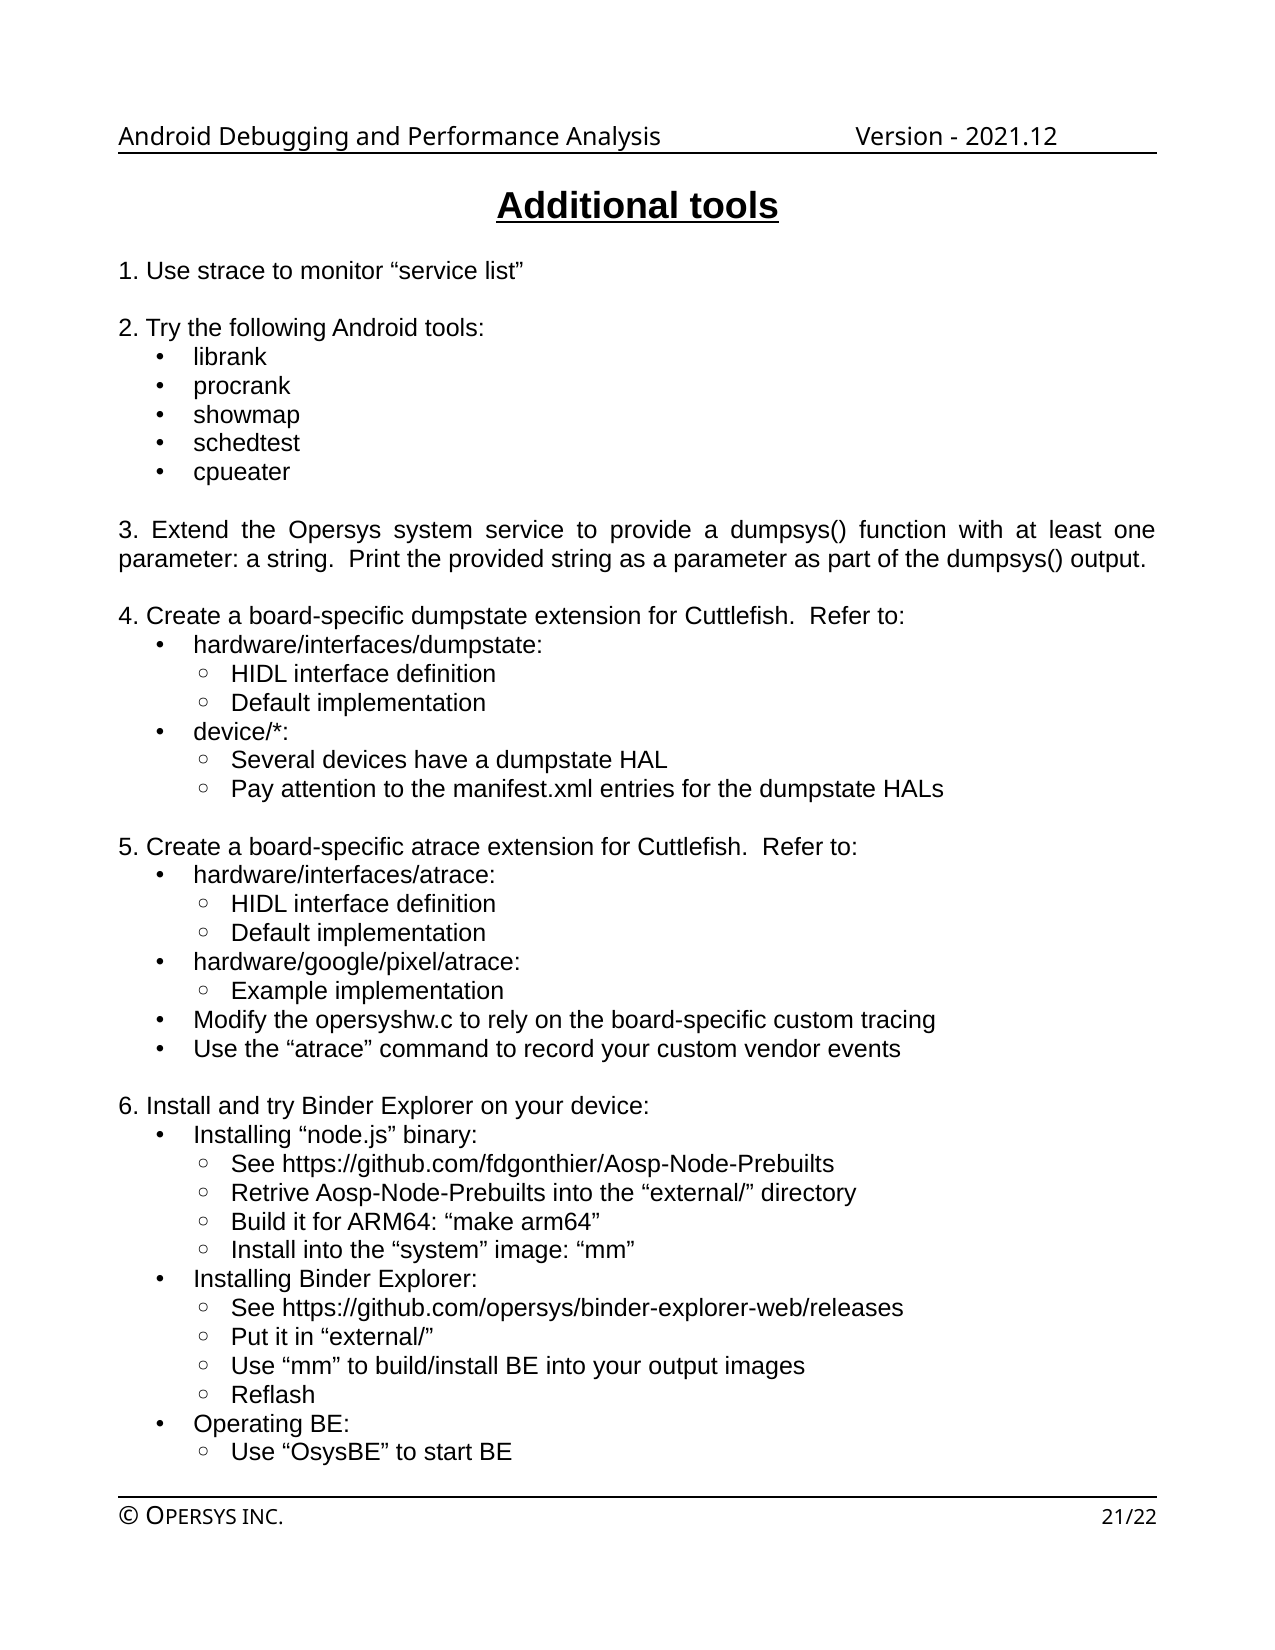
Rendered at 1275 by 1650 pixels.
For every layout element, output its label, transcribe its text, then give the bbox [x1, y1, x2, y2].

list HIDL interface definition [193, 659, 1157, 688]
list Default implementation [193, 688, 1157, 716]
list Use “mm” to build/install BE into your output images [193, 1351, 1157, 1380]
list Pay attention to the manifest.xml entries for the dumpstate HALs [193, 774, 1157, 803]
list Default implementation [193, 918, 1157, 947]
list cpueater [156, 457, 1157, 486]
list procrank [156, 371, 1157, 399]
text Additional tools [118, 184, 1157, 227]
list Put it in “external/” [193, 1322, 1157, 1351]
list device/*: [156, 716, 1157, 745]
list Modify the opersyshw.c to rely on the board-specific custom tracing [156, 1005, 1157, 1034]
list Use the “atrace” command to record your custom vendor events [156, 1034, 1157, 1062]
list librank [156, 342, 1157, 371]
list Retrive Aosp-Node-Prebuilts into the “external/” directory [193, 1178, 1157, 1207]
list Installing Binder Explorer: [156, 1264, 1157, 1293]
list See https://github.com/opersys/binder-explorer-web/releases [193, 1293, 1157, 1322]
list schedtest [156, 428, 1157, 457]
list Reflash [193, 1380, 1157, 1408]
list Several devices have a dumpstate HAL [193, 745, 1157, 774]
list Build it for ARM64: “make arm64” [193, 1207, 1157, 1235]
text 5. Create a board-specific atrace extension for Cuttlefish. Refer to: [118, 832, 1157, 861]
text 4. Create a board-specific dumpstate extension for Cuttlefish. Refer to: [118, 601, 1157, 630]
text 2. Try the following Android tools: [118, 313, 1157, 342]
text 1. Use strace to monitor “service list” [118, 256, 1157, 284]
text 6. Install and try Binder Explorer on your device: [118, 1091, 1157, 1120]
list hardware/interfaces/dumpstate: [156, 630, 1157, 659]
list hardware/google/pixel/atrace: [156, 947, 1157, 976]
list Operating BE: [156, 1408, 1157, 1437]
text 3. Extend the Opersys system service to provide a dumpsys() function with at least one parameter: a string. Print the provided string as a parameter as part of the dumpsys() output. [118, 515, 1157, 572]
list Install into the “system” image: “mm” [193, 1235, 1157, 1264]
list Example implementation [193, 976, 1157, 1005]
list Use “OsysBE” to start BE [193, 1437, 1157, 1466]
list showmap [156, 399, 1157, 428]
list HIDL interface definition [193, 889, 1157, 918]
list hardware/interfaces/atrace: [156, 861, 1157, 889]
list Installing “node.js” binary: [156, 1120, 1157, 1149]
list See https://github.com/fdgonthier/Aosp-Node-Prebuilts [193, 1149, 1157, 1178]
